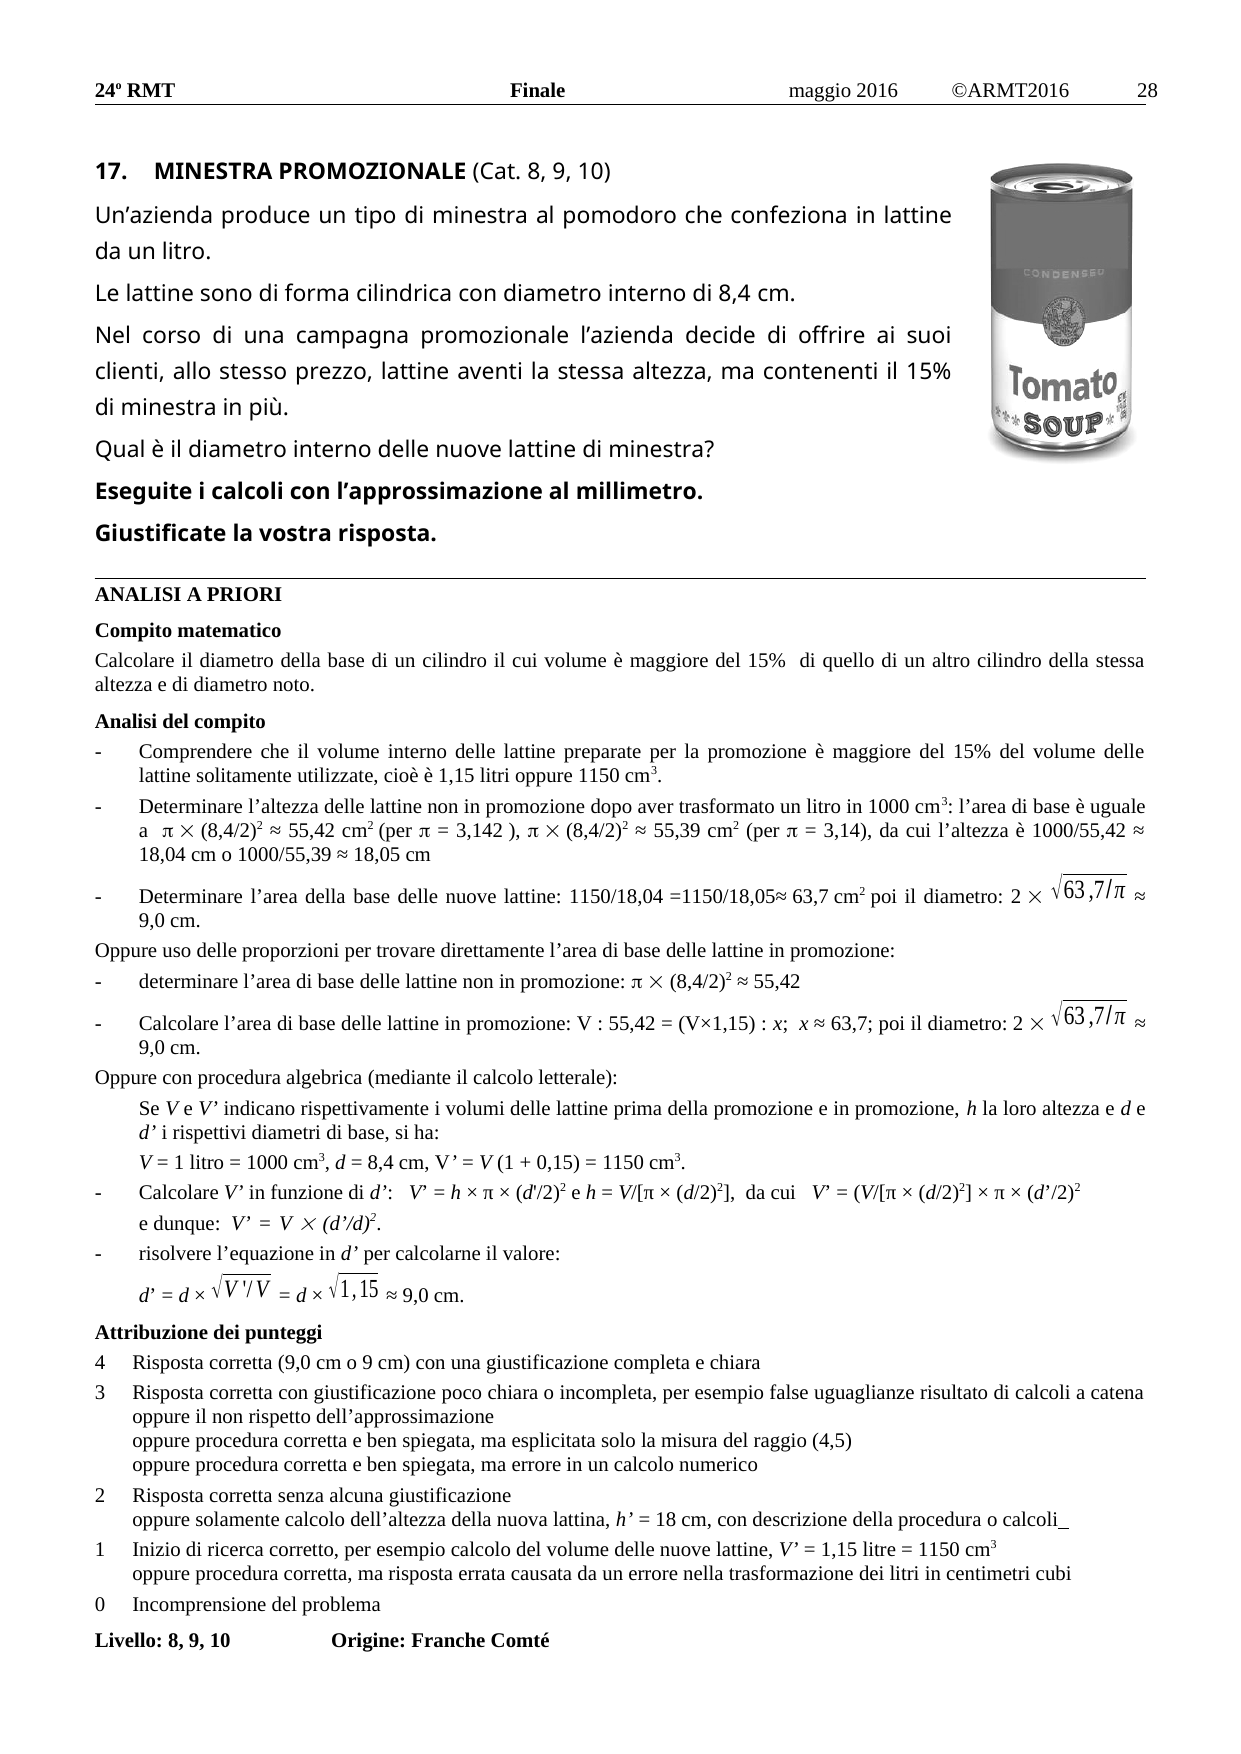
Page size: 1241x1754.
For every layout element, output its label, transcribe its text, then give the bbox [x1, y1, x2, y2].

text oppure solamente calcolo dell’altezza della nuova lattina, h’ = 18 cm, con descrizione della procedura o calcoli [94, 1507, 1146, 1531]
text Eseguite i calcoli con l’approssimazione al millimetro. [94, 475, 1146, 506]
text Giustificate la vostra risposta. [94, 517, 1146, 549]
text Un’azienda produce un tipo di minestra al pomodoro che confeziona in lattine da un litro. [94, 199, 971, 266]
text - Determinare l’area della base delle nuove lattine: 1150/18,04 =1150/18,05≈ 63,7 cm2 poi il diametro: 2  ≈ 9,0 cm. [94, 872, 1146, 932]
text Analisi del compito [94, 709, 1146, 733]
text Oppure uso delle proporzioni per trovare direttamente l’area di base delle lattine in promozione: [94, 938, 1146, 962]
text 4 Risposta corretta (9,0 cm o 9 cm) con una giustificazione completa e chiara [94, 1350, 1146, 1374]
text - Calcolare V’ in funzione di d’: V’ = h × π × (d'/2)2 e h = V/[π × (d/2)2], da cui V’ = (V/[π × (d/2)2] × π × (d’/2)2 [94, 1180, 1146, 1204]
text 3 Risposta corretta con giustificazione poco chiara o incompleta, per esempio false uguaglianze risultato di calcoli a catena oppure il non rispetto dell’approssimazione [94, 1380, 1146, 1428]
text - risolvere l’equazione in d’ per calcolarne il valore: [94, 1241, 1146, 1265]
text Nel corso di una campagna promozionale l’azienda decide di offrire ai suoi clienti, allo stesso prezzo, lattine aventi la stessa altezza, ma contenenti il 15% di minestra in più. [94, 319, 971, 422]
text 2 Risposta corretta senza alcuna giustificazione [94, 1483, 1146, 1507]
text oppure procedura corretta, ma risposta errata causata da un errore nella trasformazione dei litri in centimetri cubi [94, 1561, 1146, 1585]
text - Comprendere che il volume interno delle lattine preparate per la promozione è maggiore del 15% del volume delle lattine solitamente utilizzate, cioè è 1,15 litri oppure 1150 cm3. [94, 739, 1146, 787]
text 17. MINESTRA PROMOZIONALE (Cat. 8, 9, 10) [94, 155, 971, 186]
text 1 Inizio di ricerca corretto, per esempio calcolo del volume delle nuove lattine, V’ = 1,15 litre = 1150 cm3 [94, 1537, 1146, 1561]
text Qual è il diametro interno delle nuove lattine di minestra? [94, 433, 971, 464]
text Le lattine sono di forma cilindrica con diametro interno di 8,4 cm. [94, 277, 971, 308]
text 0 Incomprensione del problema [94, 1591, 1146, 1616]
text - determinare l’area di base delle lattine non in promozione:   (8,4/2)2 ≈ 55,42 [94, 969, 1146, 993]
text Oppure con procedura algebrica (mediante il calcolo letterale): [94, 1065, 1146, 1089]
text Livello: 8, 9, 10 Origine: Franche Comté [94, 1628, 1146, 1652]
text d’ = d × = d × ≈ 9,0 cm. [94, 1271, 1146, 1307]
text Attribuzione dei punteggi [94, 1319, 1146, 1344]
text - Determinare l’altezza delle lattine non in promozione dopo aver trasformato un litro in 1000 cm3: l’area di base è uguale a   (8,4/2)2 ≈ 55,42 cm2 (per  = 3,142 ),   (8,4/2)2 ≈ 55,39 cm2 (per  = 3,14), da cui l’altezza è 1000/55,42 ≈ 18,04 cm o 1000/55,39 ≈ 18,05 cm [94, 794, 1146, 866]
text V = 1 litro = 1000 cm3, d = 8,4 cm, V’ = V (1 + 0,15) = 1150 cm3. [94, 1150, 1146, 1174]
text Se V e V’ indicano rispettivamente i volumi delle lattine prima della promozione e in promozione, h la loro altezza e d e d’ i rispettivi diametri di base, si ha: [94, 1096, 1146, 1144]
text - Calcolare l’area di base delle lattine in promozione: V : 55,42 = (V×1,15) : x; x ≈ 63,7; poi il diametro: 2  ≈ 9,0 cm. [94, 999, 1146, 1059]
text Compito matematico [94, 618, 1146, 642]
text e dunque: V’ = V  (d’/d)2. [94, 1211, 1146, 1234]
text oppure procedura corretta e ben spiegata, ma esplicitata solo la misura del raggio (4,5) [94, 1428, 1146, 1452]
text analisi a priori [94, 579, 1146, 606]
text oppure procedura corretta e ben spiegata, ma errore in un calcolo numerico [94, 1452, 1146, 1476]
text Calcolare il diametro della base di un cilindro il cui volume è maggiore del 15% di quello di un altro cilindro della stessa altezza e di diametro noto. [94, 648, 1146, 696]
